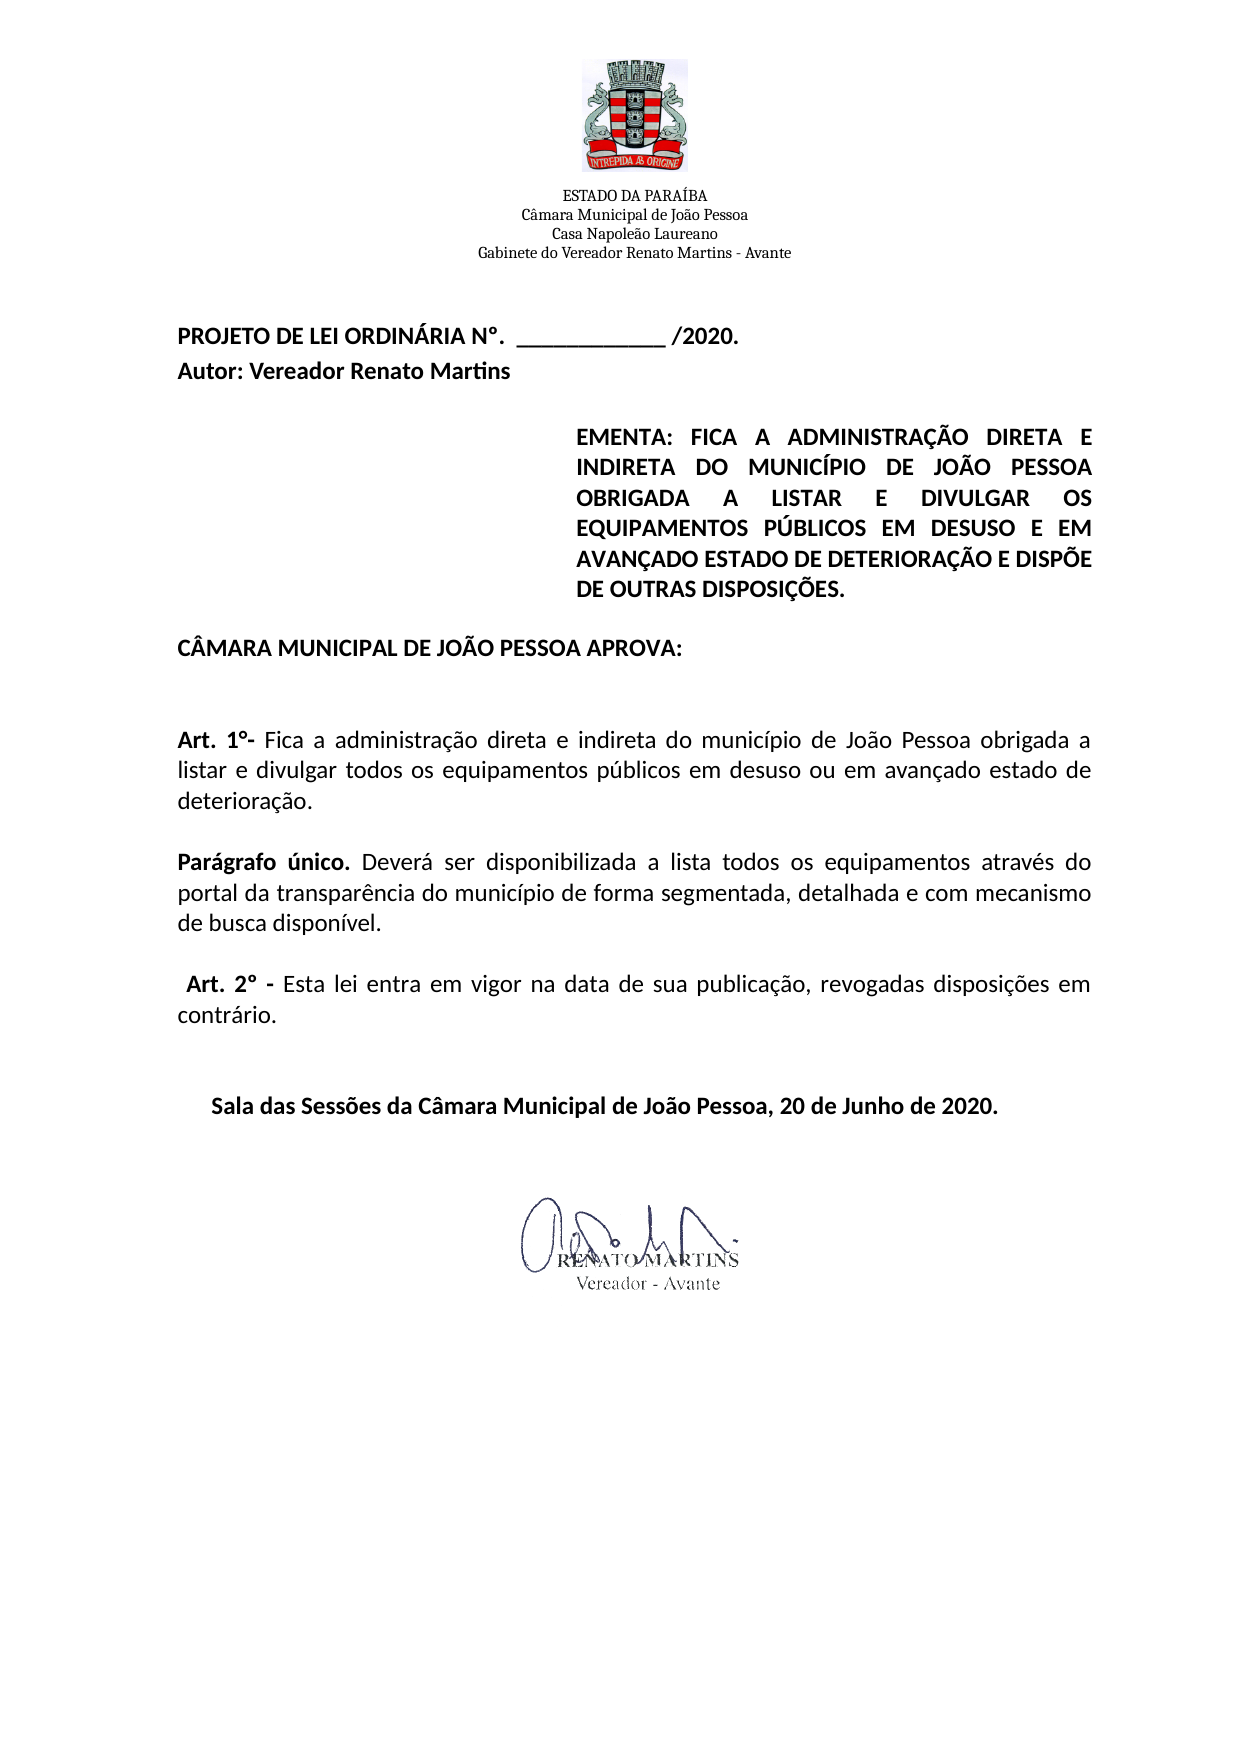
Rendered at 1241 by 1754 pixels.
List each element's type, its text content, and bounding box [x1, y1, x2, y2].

text Parágrafo único. Deverá ser disponibilizada a lista todos os equipamentos através do portal da transparência do município de forma segmentada, detalhada e com mecanismo de busca disponível. [177, 846, 1093, 938]
text Art. 2º - Esta lei entra em vigor na data de sua publicação, revogadas disposições em contrário. [177, 968, 1093, 1029]
text Art. 1°- Fica a administração direta e indireta do município de João Pessoa obrigada a listar e divulgar todos os equipamentos públicos em desuso ou em avançado estado de deterioração. [177, 724, 1093, 816]
text CÂMARA MUNICIPAL DE JOÃO PESSOA APROVA: [177, 633, 1093, 663]
text PROJETO DE LEI ORDINÁRIA Nº. ____________ /2020. [177, 320, 1093, 351]
text Sala das Sessões da Câmara Municipal de João Pessoa, 20 de Junho de 2020. [177, 1090, 1093, 1121]
text EMENTA: FICA A ADMINISTRAÇÃO DIRETA E INDIRETA DO MUNICÍPIO DE JOÃO PESSOA OBRIGADA A LISTAR E DIVULGAR OS EQUIPAMENTOS PÚBLICOS EM DESUSO E EM AVANÇADO ESTADO DE DETERIORAÇÃO E DISPÕE DE OUTRAS DISPOSIÇÕES. [576, 421, 1093, 604]
text Autor: Vereador Renato Martins [177, 355, 1093, 386]
